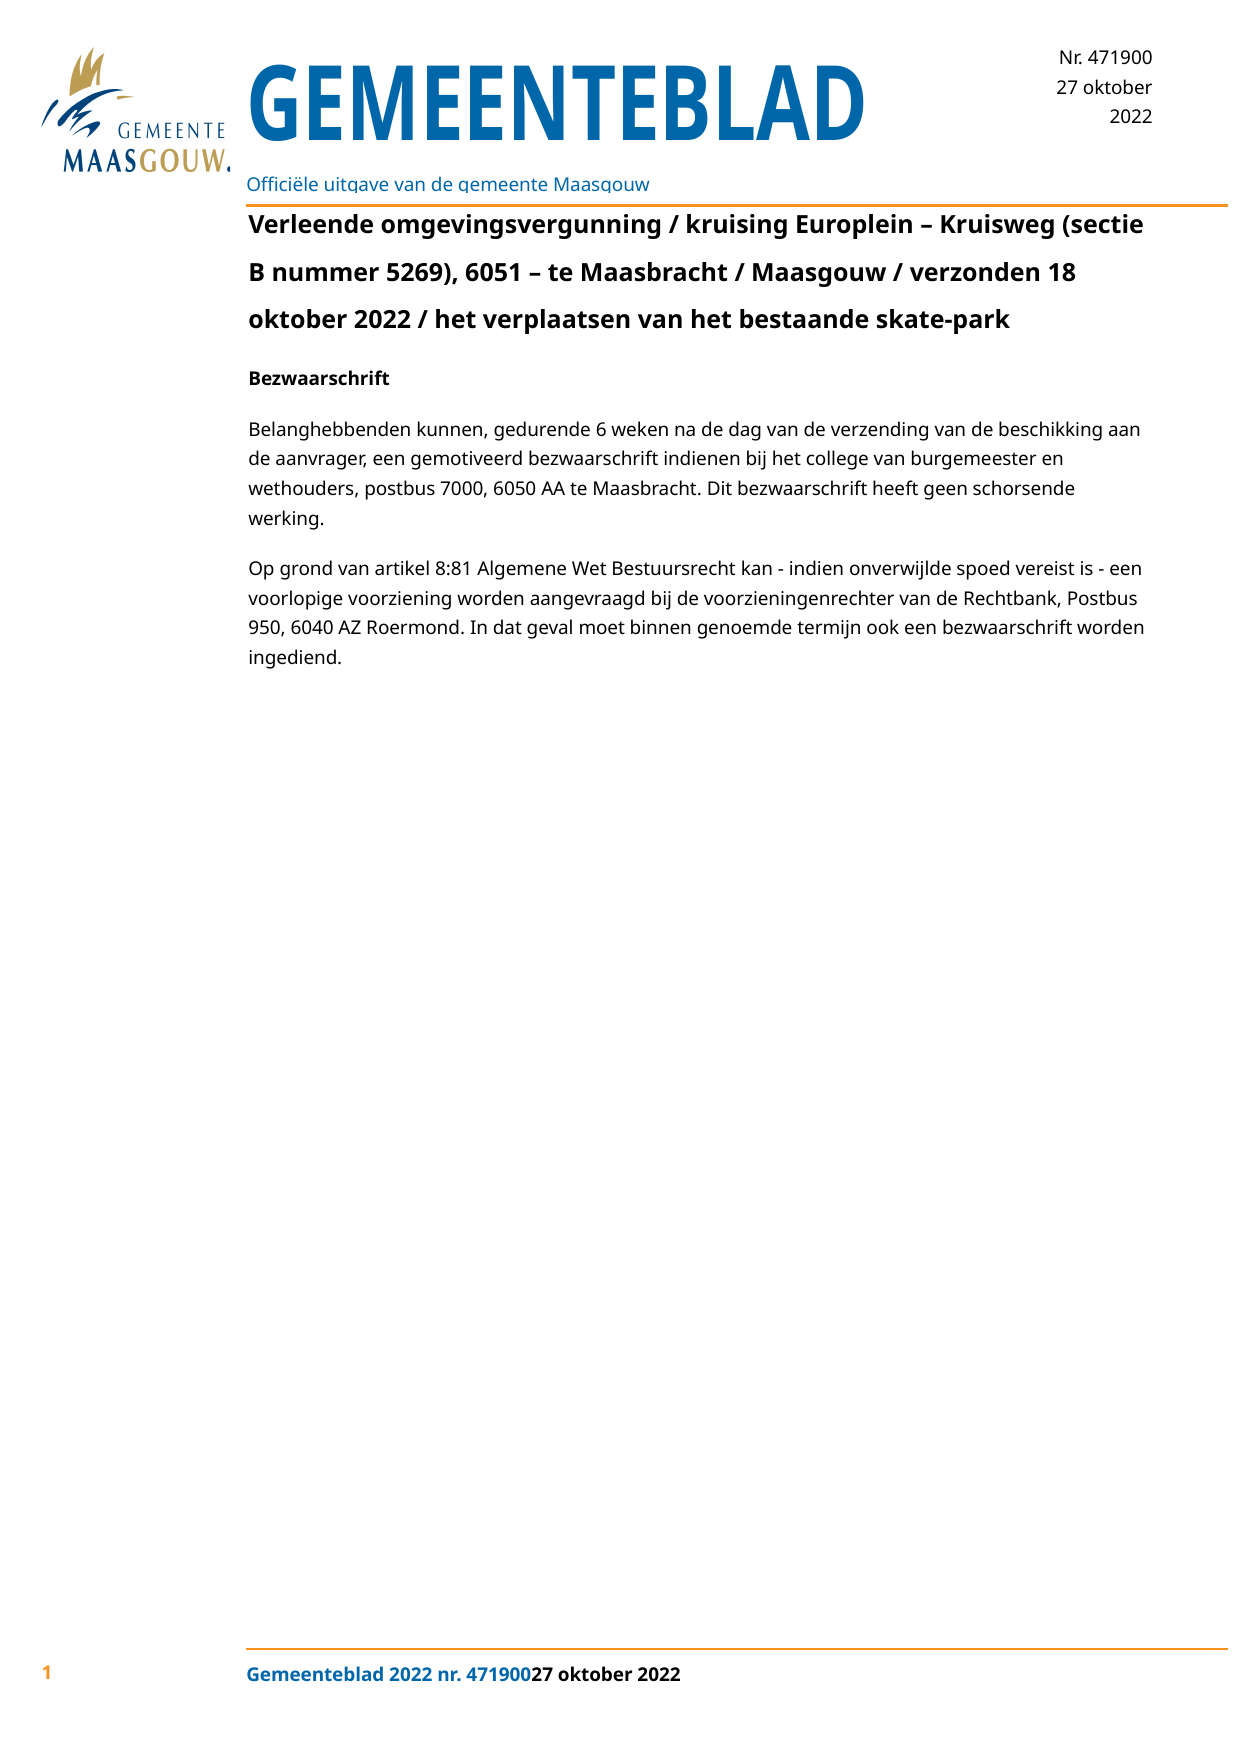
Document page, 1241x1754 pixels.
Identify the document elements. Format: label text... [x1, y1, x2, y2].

text Belanghebbenden kunnen, gedurende 6 weken na de dag van de verzending van de beschikking aan de aanvrager, een gemotiveerd bezwaarschrift indienen bij het college van burgemeester en wethouders, postbus 7000, 6050 AA te Maasbracht. Dit bezwaarschrift heeft geen schorsende werking. [248, 416, 1152, 530]
text Op grond van artikel 8:81 Algemene Wet Bestuursrecht kan - indien onverwijlde spoed vereist is - een voorlopige voorziening worden aangevraagd bij de voorzieningenrechter van de Rechtbank, Postbus 950, 6040 AZ Roermond. In dat geval moet binnen genoemde termijn ook een bezwaarschrift worden ingediend. [248, 555, 1152, 669]
text Bezwaarschrift [248, 366, 1152, 391]
text Verleende omgevingsvergunning / kruising Europlein – Kruisweg (sectie B nummer 5269), 6051 – te Maasbracht / Maasgouw / verzonden 18 oktober 2022 / het verplaatsen van het bestaande skate-park [248, 207, 1152, 336]
picture [41, 47, 231, 172]
